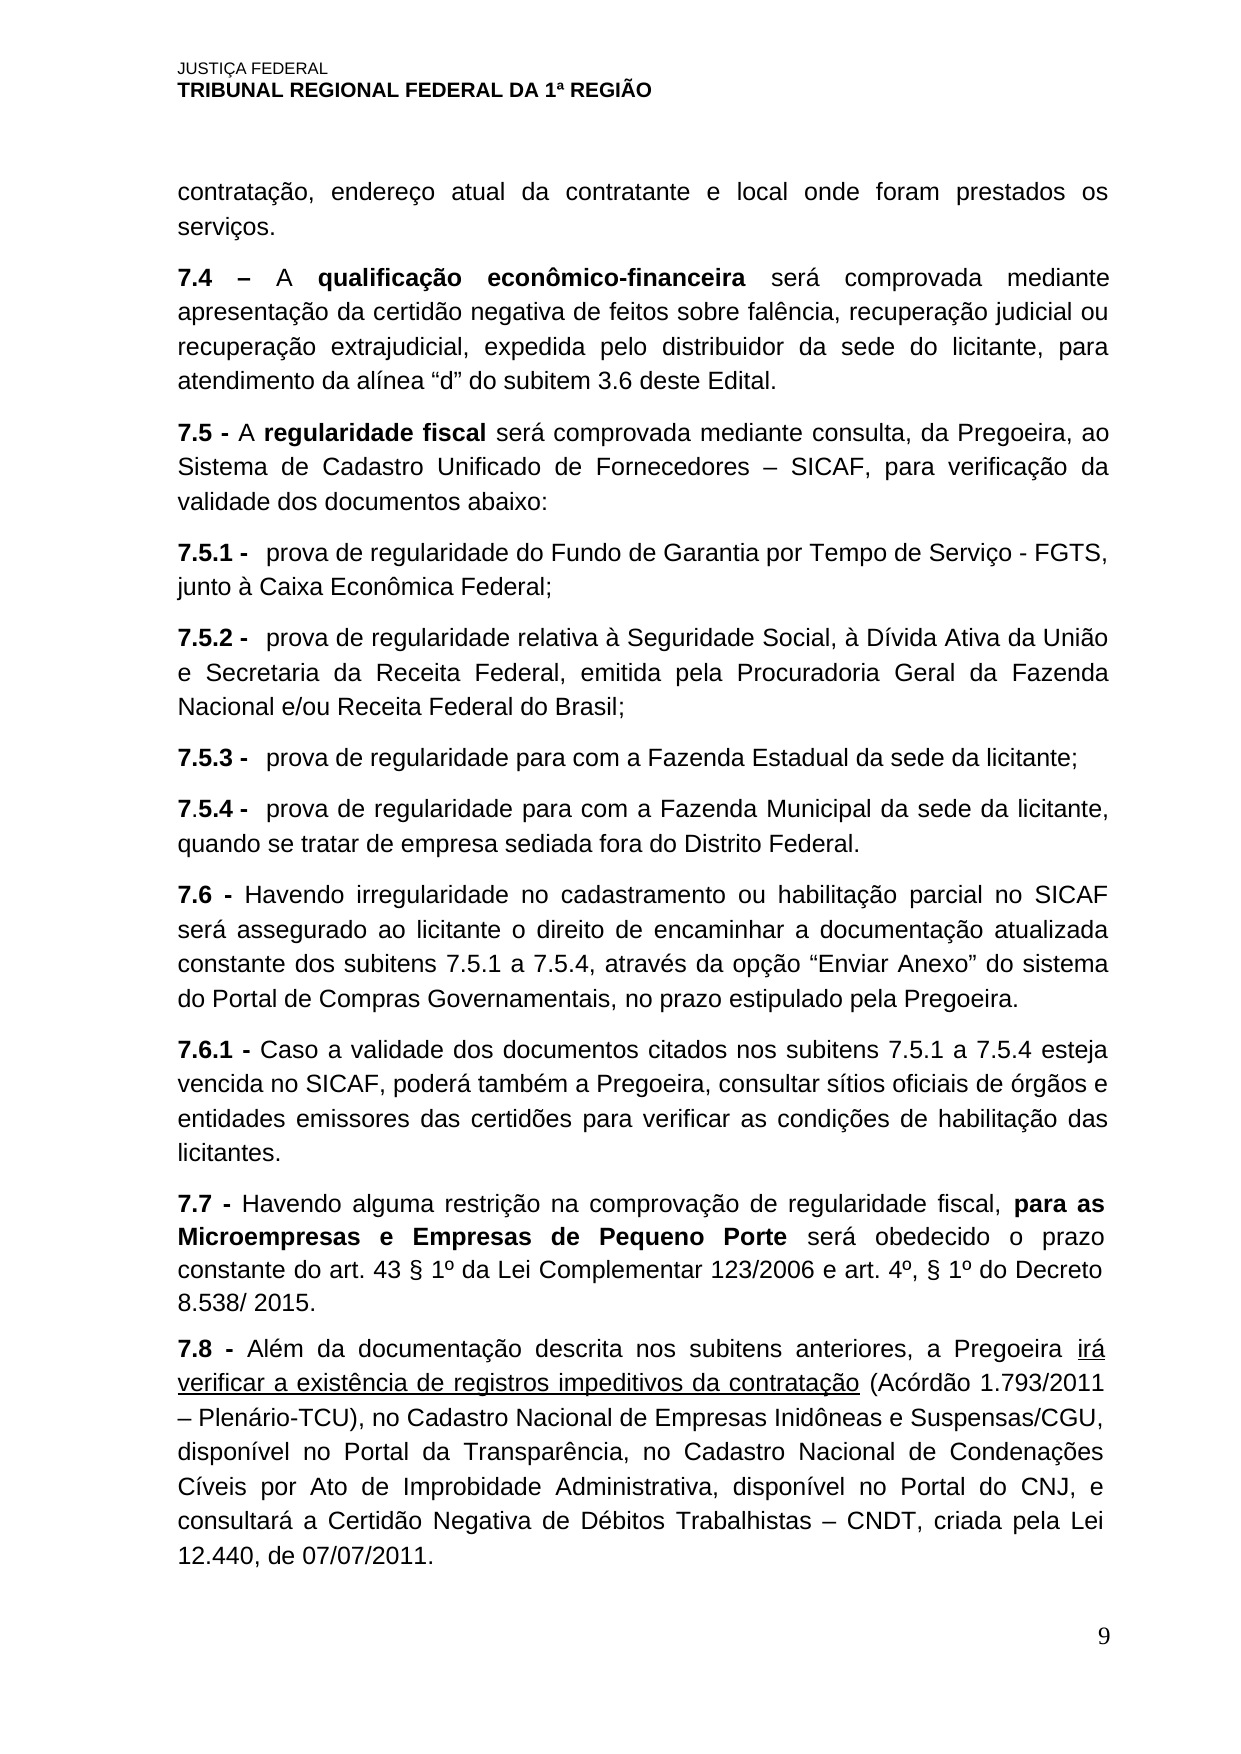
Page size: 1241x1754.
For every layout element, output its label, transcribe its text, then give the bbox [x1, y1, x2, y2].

text 7.7 - Havendo alguma restrição na comprovação de regularidade fiscal, para as Microempresas e Empresas de Pequeno Porte será obedecido o prazo constante do art. 43 § 1º da Lei Complementar 123/2006 e art. 4º, § 1º do Decreto 8.538/ 2015. [985, 1189, 1105, 1317]
text 7.8 - Além da documentação descrita nos subitens anteriores, a Pregoeira irá verificar a existência de registros impeditivos da contratação (Acórdão 1.793/2011 – Plenário-TCU), no Cadastro Nacional de Empresas Inidôneas e Suspensas/CGU, disponível no Portal da Transparência, no Cadastro Nacional de Condenações Cíveis por Ato de Improbidade Administrativa, disponível no Portal do CNJ, e consultará a Certidão Negativa de Débitos Trabalhistas – CNDT, criada pela Lei 12.440, de 07/07/2011. [177, 1334, 1105, 1569]
list 7.5.1 - prova de regularidade do Fundo de Garantia por Tempo de Serviço - FGTS, junto à Caixa Econômica Federal; [177, 538, 1110, 601]
text 7.6 - Havendo irregularidade no cadastramento ou habilitação parcial no SICAF será assegurado ao licitante o direito de encaminhar a documentação atualizada constante dos subitens 7.5.1 a 7.5.4, através da opção “Enviar Anexo” do sistema do Portal de Compras Governamentais, no prazo estipulado pela Pregoeira. [177, 880, 308, 1012]
text 7.5.2 - prova de regularidade relativa à Seguridade Social, à Dívida Ativa da União e Secretaria da Receita Federal, emitida pela Procuradoria Geral da Fazenda Nacional e/ou Receita Federal do Brasil; [177, 623, 1110, 721]
list 7.5.4 - prova de regularidade para com a Fazenda Municipal da sede da licitante, quando se tratar de empresa sediada fora do Distrito Federal. [985, 794, 1110, 858]
text contratação, endereço atual da contratante e local onde foram prestados os serviços. [177, 177, 1110, 241]
text 7.5.3 - prova de regularidade para com a Fazenda Estadual da sede da licitante; [177, 743, 308, 772]
text 7.5 - A regularidade fiscal será comprovada mediante consulta, da Pregoeira, ao Sistema de Cadastro Unificado de Fornecedores – SICAF, para verificação da validade dos documentos abaixo: [177, 417, 1110, 515]
text 7.7 - Havendo alguma restrição na comprovação de regularidade fiscal, para as Microempresas e Empresas de Pequeno Porte será obedecido o prazo constante do art. 43 § 1º da Lei Complementar 123/2006 e art. 4º, § 1º do Decreto 8.538/ 2015. [177, 1189, 308, 1317]
text 7.5.3 - prova de regularidade para com a Fazenda Estadual da sede da licitante; [985, 743, 1110, 772]
text 7.4 – A qualificação econômico-financeira será comprovada mediante apresentação da certidão negativa de feitos sobre falência, recuperação judicial ou recuperação extrajudicial, expedida pelo distribuidor da sede do licitante, para atendimento da alínea “d” do subitem 3.6 deste Edital. [177, 263, 1110, 395]
text 7.6 - Havendo irregularidade no cadastramento ou habilitação parcial no SICAF será assegurado ao licitante o direito de encaminhar a documentação atualizada constante dos subitens 7.5.1 a 7.5.4, através da opção “Enviar Anexo” do sistema do Portal de Compras Governamentais, no prazo estipulado pela Pregoeira. [985, 880, 1110, 1012]
list 7.5.4 - prova de regularidade para com a Fazenda Municipal da sede da licitante, quando se tratar de empresa sediada fora do Distrito Federal. [177, 794, 308, 858]
text 7.6.1 - Caso a validade dos documentos citados nos subitens 7.5.1 a 7.5.4 esteja vencida no SICAF, poderá também a Pregoeira, consultar sítios oficiais de órgãos e entidades emissores das certidões para verificar as condições de habilitação das licitantes. [177, 1035, 308, 1167]
text 7.6.1 - Caso a validade dos documentos citados nos subitens 7.5.1 a 7.5.4 esteja vencida no SICAF, poderá também a Pregoeira, consultar sítios oficiais de órgãos e entidades emissores das certidões para verificar as condições de habilitação das licitantes. [985, 1035, 1110, 1167]
